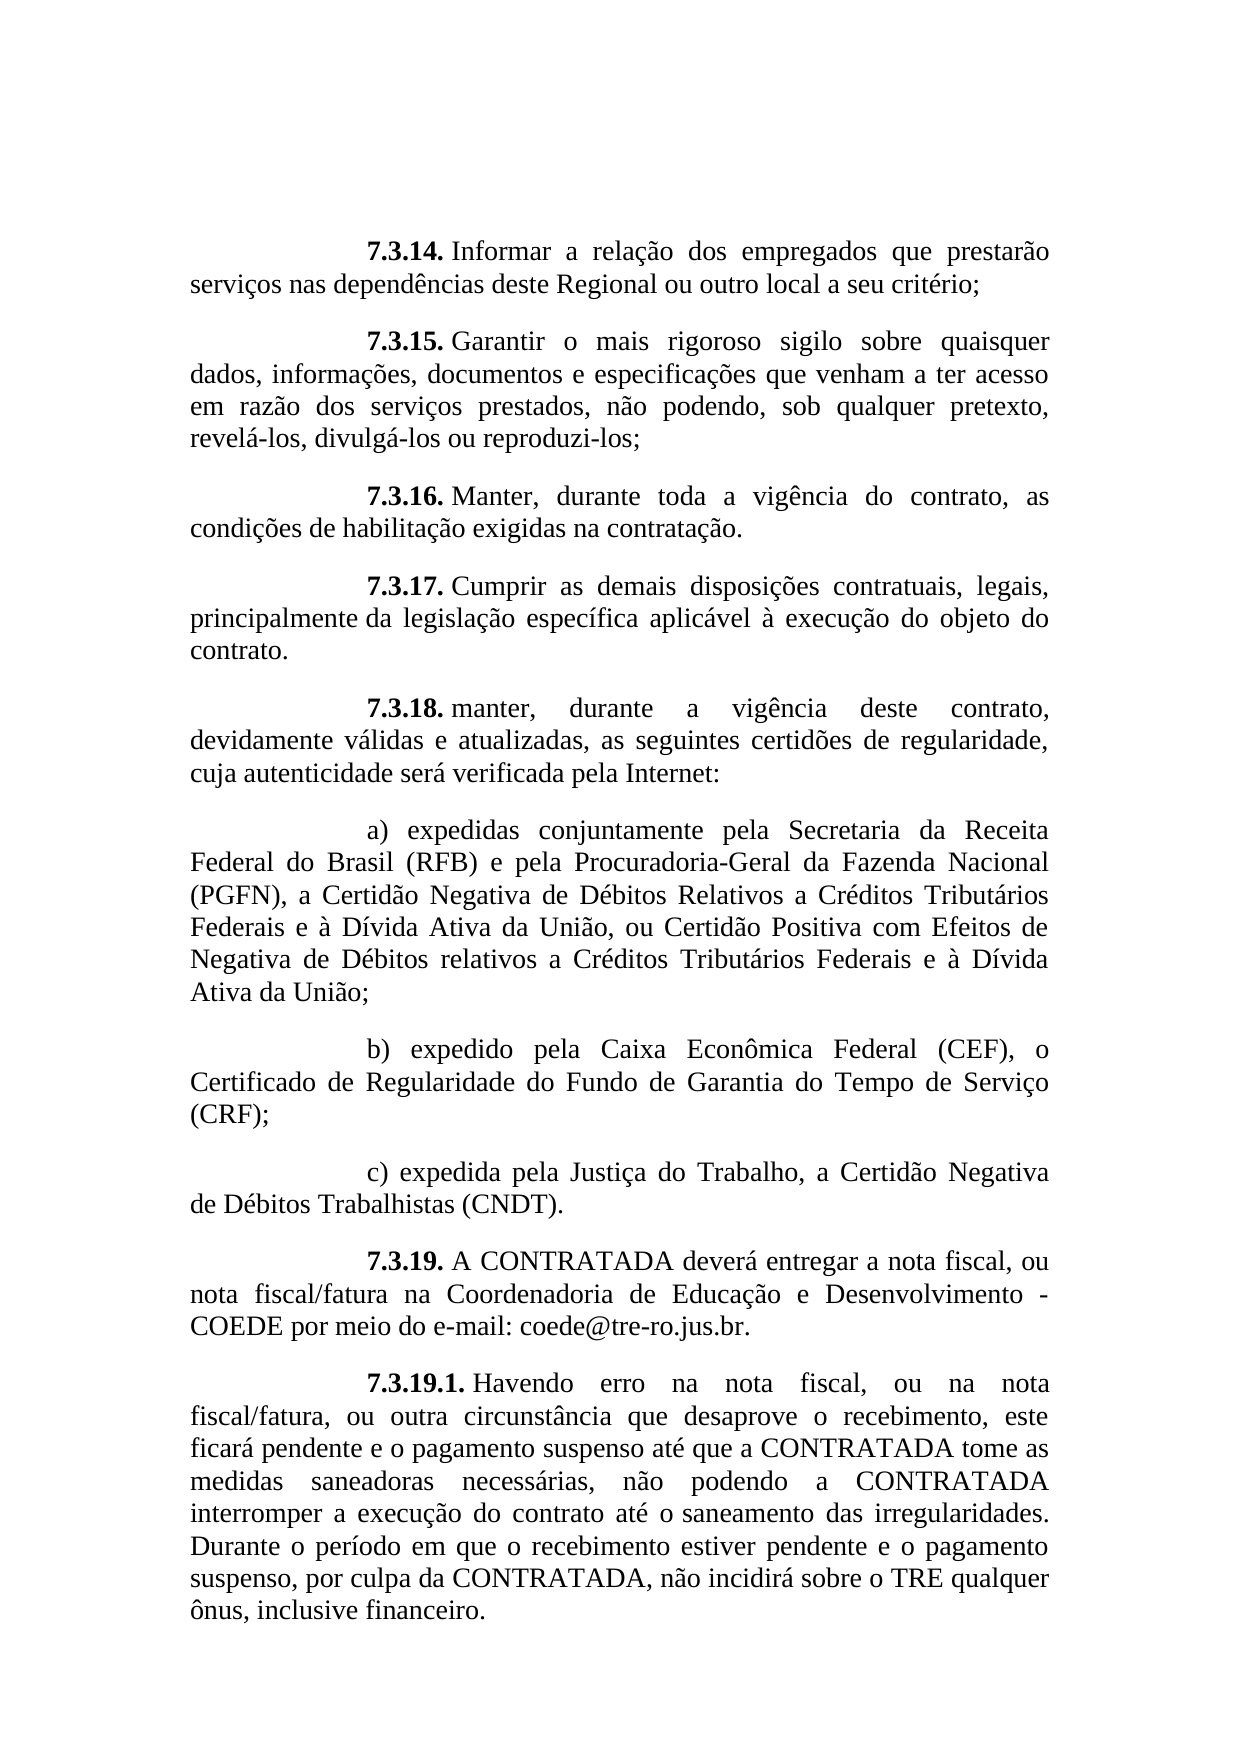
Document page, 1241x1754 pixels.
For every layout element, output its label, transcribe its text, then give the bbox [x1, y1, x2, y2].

text 7.3.14. Informar a relação dos empregados que prestarão serviços nas dependências deste Regional ou outro local a seu critério; [190, 234, 1051, 299]
text 7.3.18. manter, durante a vigência deste contrato, devidamente válidas e atualizadas, as seguintes certidões de regularidade, cuja autenticidade será verificada pela Internet: [190, 691, 1051, 788]
text 7.3.17. Cumprir as demais disposições contratuais, legais, principalmente da legislação específica aplicável à execução do objeto do contrato. [190, 569, 1051, 666]
text 7.3.16. Manter, durante toda a vigência do contrato, as condições de habilitação exigidas na contratação. [190, 479, 1051, 544]
text b) expedido pela Caixa Econômica Federal (CEF), o Certificado de Regularidade do Fundo de Garantia do Tempo de Serviço (CRF); [190, 1032, 1051, 1129]
text a) expedidas conjuntamente pela Secretaria da Receita Federal do Brasil (RFB) e pela Procuradoria-Geral da Fazenda Nacional (PGFN), a Certidão Negativa de Débitos Relativos a Créditos Tributários Federais e à Dívida Ativa da União, ou Certidão Positiva com Efeitos de Negativa de Débitos relativos a Créditos Tributários Federais e à Dívida Ativa da União; [190, 813, 1051, 1007]
text 7.3.15. Garantir o mais rigoroso sigilo sobre quaisquer dados, informações, documentos e especificações que venham a ter acesso em razão dos serviços prestados, não podendo, sob qualquer pretexto, revelá-los, divulgá-los ou reproduzi-los; [190, 324, 1051, 454]
text 7.3.19. A CONTRATADA deverá entregar a nota fiscal, ou nota fiscal/fatura na Coordenadoria de Educação e Desenvolvimento - COEDE por meio do e-mail: coede@tre-ro.jus.br. [190, 1244, 1051, 1342]
text 7.3.19.1. Havendo erro na nota fiscal, ou na nota fiscal/fatura, ou outra circunstância que desaprove o recebimento, este ficará pendente e o pagamento suspenso até que a CONTRATADA tome as medidas saneadoras necessárias, não podendo a CONTRATADA interromper a execução do contrato até o saneamento das irregularidades. Durante o período em que o recebimento estiver pendente e o pagamento suspenso, por culpa da CONTRATADA, não incidirá sobre o TRE qualquer ônus, inclusive financeiro. [190, 1367, 1051, 1626]
text c) expedida pela Justiça do Trabalho, a Certidão Negativa de Débitos Trabalhistas (CNDT). [190, 1154, 1051, 1219]
